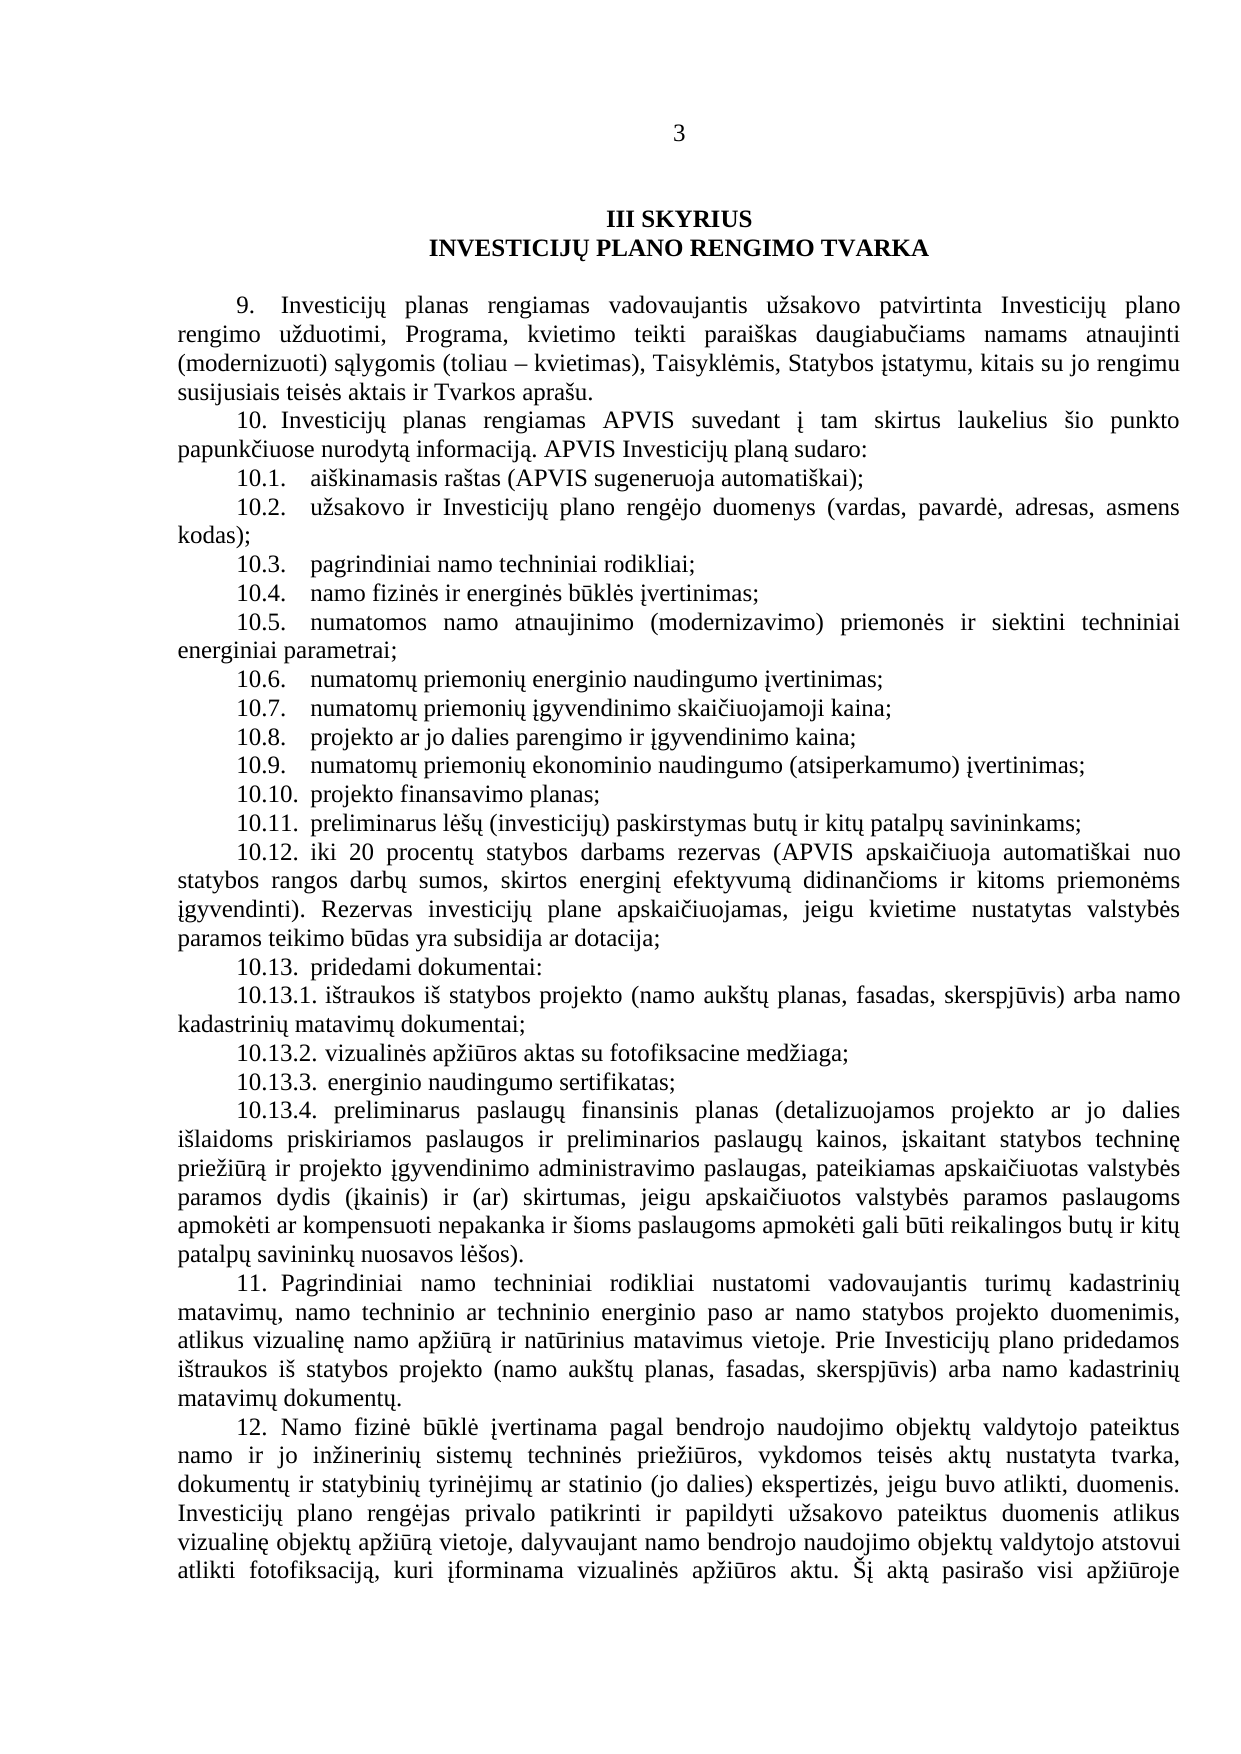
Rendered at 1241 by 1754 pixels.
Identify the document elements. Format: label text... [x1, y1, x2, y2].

text 10. Investicijų planas rengiamas APVIS suvedant į tam skirtus laukelius šio punkto papunkčiuose nurodytą informaciją. APVIS Investicijų planą sudaro: [177, 406, 1181, 463]
text 9. Investicijų planas rengiamas vadovaujantis užsakovo patvirtinta Investicijų plano rengimo užduotimi, Programa, kvietimo teikti paraiškas daugiabučiams namams atnaujinti (modernizuoti) sąlygomis (toliau – kvietimas), Taisyklėmis, Statybos įstatymu, kitais su jo rengimu susijusiais teisės aktais ir Tvarkos aprašu. [177, 291, 1181, 406]
text 11. Pagrindiniai namo techniniai rodikliai nustatomi vadovaujantis turimų kadastrinių matavimų, namo techninio ar techninio energinio paso ar namo statybos projekto duomenimis, atlikus vizualinę namo apžiūrą ir natūrinius matavimus vietoje. Prie Investicijų plano pridedamos ištraukos iš statybos projekto (namo aukštų planas, fasadas, skerspjūvis) arba namo kadastrinių matavimų dokumentų. [177, 1268, 1181, 1412]
text 10.5. numatomos namo atnaujinimo (modernizavimo) priemonės ir siektini techniniai energiniai parametrai; [177, 607, 1181, 664]
text 10.3. pagrindiniai namo techniniai rodikliai; [177, 549, 1181, 578]
text 12. Namo fizinė būklė įvertinama pagal bendrojo naudojimo objektų valdytojo pateiktus namo ir jo inžinerinių sistemų techninės priežiūros, vykdomos teisės aktų nustatyta tvarka, dokumentų ir statybinių tyrinėjimų ar statinio (jo dalies) ekspertizės, jeigu buvo atlikti, duomenis. Investicijų plano rengėjas privalo patikrinti ir papildyti užsakovo pateiktus duomenis atlikus vizualinę objektų apžiūrą vietoje, dalyvaujant namo bendrojo naudojimo objektų valdytojo atstovui atlikti fotofiksaciją, kuri įforminama vizualinės apžiūros aktu. Šį aktą pasirašo visi apžiūroje [177, 1412, 1181, 1584]
text 10.12. iki 20 procentų statybos darbams rezervas (APVIS apskaičiuoja automatiškai nuo statybos rangos darbų sumos, skirtos energinį efektyvumą didinančioms ir kitoms priemonėms įgyvendinti). Rezervas investicijų plane apskaičiuojamas, jeigu kvietime nustatytas valstybės paramos teikimo būdas yra subsidija ar dotacija; [177, 837, 1181, 952]
text 10.2. užsakovo ir Investicijų plano rengėjo duomenys (vardas, pavardė, adresas, asmens kodas); [177, 492, 1181, 549]
text 10.8. projekto ar jo dalies parengimo ir įgyvendinimo kaina; [177, 722, 1181, 751]
text 10.13.3. energinio naudingumo sertifikatas; [177, 1067, 1181, 1096]
text 10.13. pridedami dokumentai: [177, 952, 1181, 981]
text 10.6. numatomų priemonių energinio naudingumo įvertinimas; [177, 664, 1181, 693]
text 10.13.4. preliminarus paslaugų finansinis planas (detalizuojamos projekto ar jo dalies išlaidoms priskiriamos paslaugos ir preliminarios paslaugų kainos, įskaitant statybos techninę priežiūrą ir projekto įgyvendinimo administravimo paslaugas, pateikiamas apskaičiuotas valstybės paramos dydis (įkainis) ir (ar) skirtumas, jeigu apskaičiuotos valstybės paramos paslaugoms apmokėti ar kompensuoti nepakanka ir šioms paslaugoms apmokėti gali būti reikalingos butų ir kitų patalpų savininkų nuosavos lėšos). [177, 1096, 1181, 1268]
text Investicijų plano rengimo tvarka [177, 233, 1181, 262]
text III skyrius [177, 204, 1181, 233]
text 10.7. numatomų priemonių įgyvendinimo skaičiuojamoji kaina; [177, 693, 1181, 722]
text 10.10. projekto finansavimo planas; [177, 779, 1181, 808]
text 10.1. aiškinamasis raštas (APVIS sugeneruoja automatiškai); [177, 463, 1181, 492]
text 10.13.2. vizualinės apžiūros aktas su fotofiksacine medžiaga; [177, 1038, 1181, 1067]
text 10.9. numatomų priemonių ekonominio naudingumo (atsiperkamumo) įvertinimas; [177, 751, 1181, 779]
text 10.13.1. ištraukos iš statybos projekto (namo aukštų planas, fasadas, skerspjūvis) arba namo kadastrinių matavimų dokumentai; [177, 981, 1181, 1038]
text 10.4. namo fizinės ir energinės būklės įvertinimas; [177, 578, 1181, 607]
text 10.11. preliminarus lėšų (investicijų) paskirstymas butų ir kitų patalpų savininkams; [177, 808, 1181, 837]
